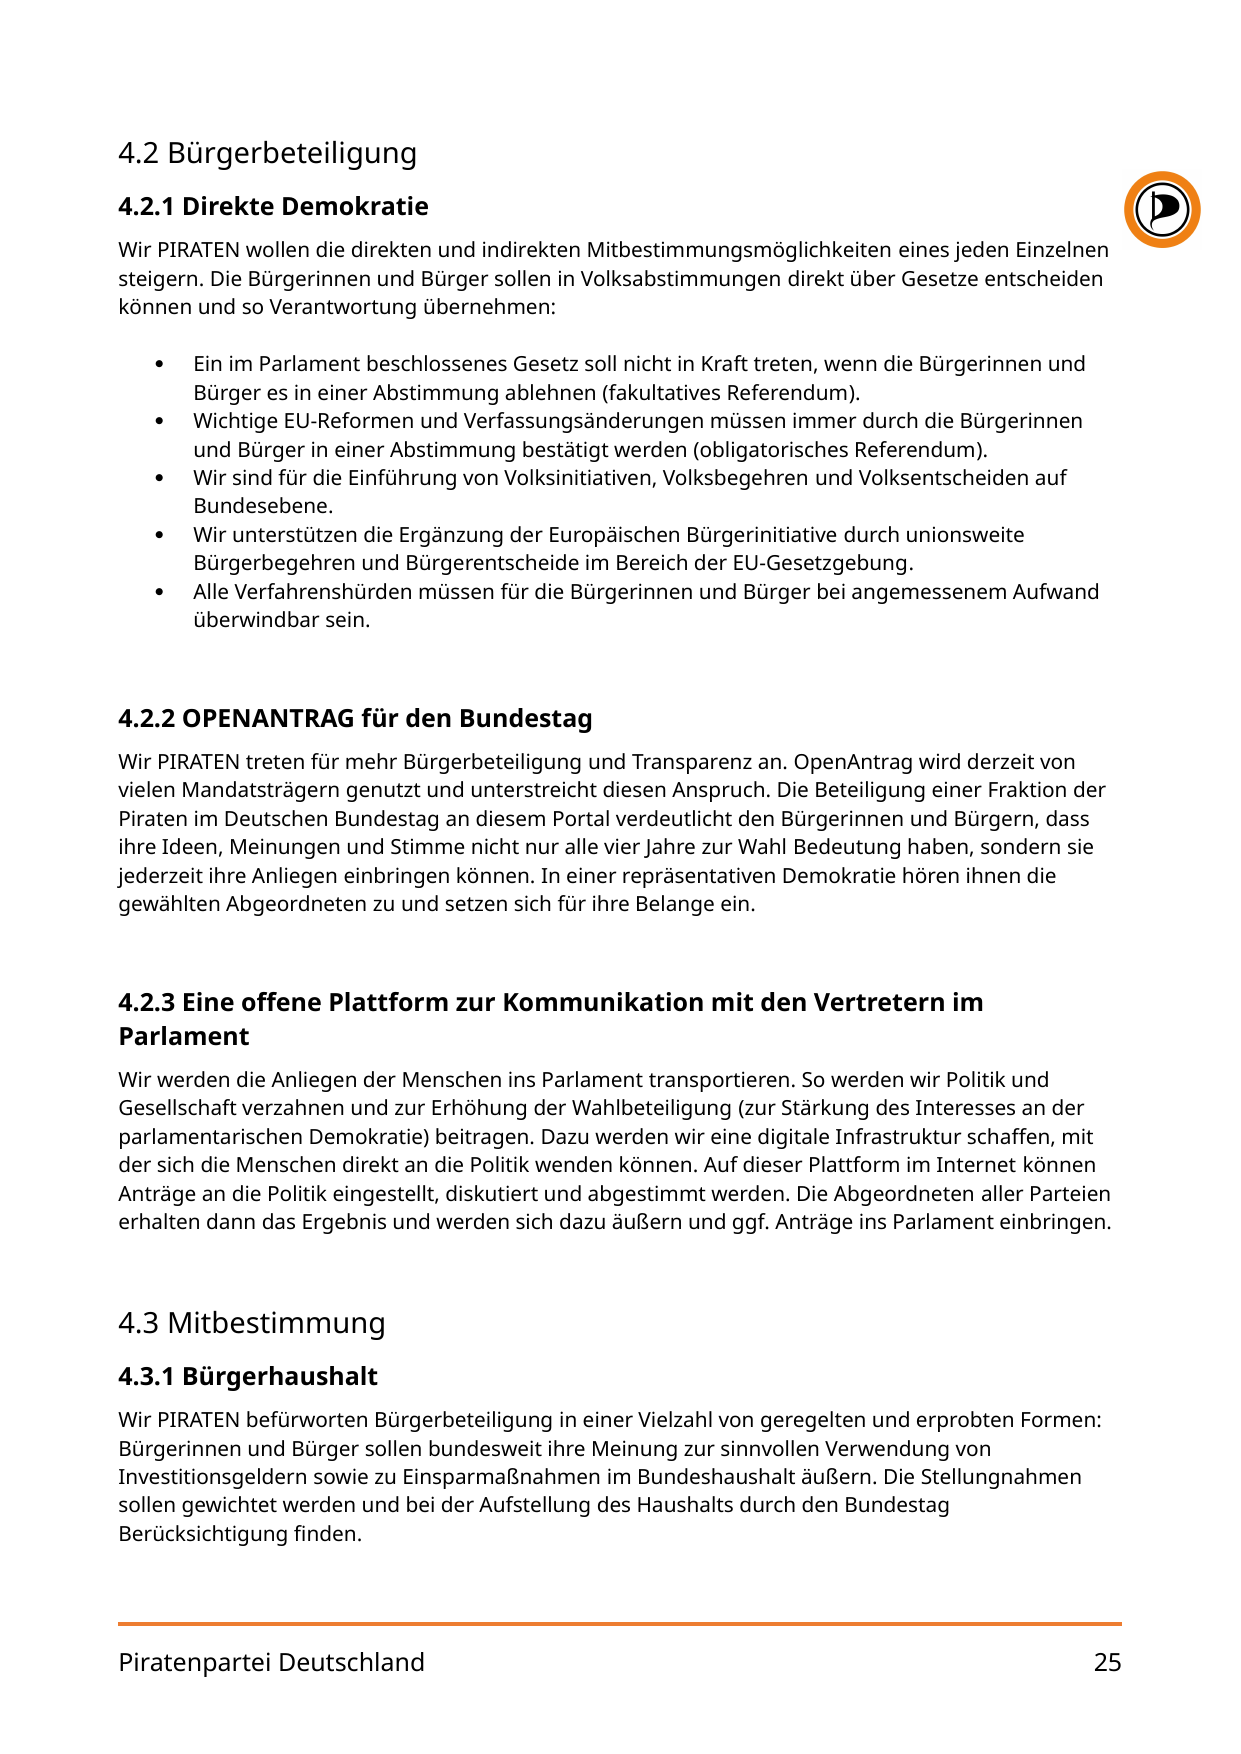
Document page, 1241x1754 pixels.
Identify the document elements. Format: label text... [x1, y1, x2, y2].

subtitle 4.3 Mitbestimmung [118, 1302, 1122, 1342]
list Ein im Parlament beschlossenes Gesetz soll nicht in Kraft treten, wenn die Bürgerinnen und Bürger es in einer Abstimmung ablehnen (fakultatives Referendum). [156, 349, 1122, 406]
subtitle 4.2.1 Direkte Demokratie [118, 189, 1122, 223]
subtitle 4.3.1 Bürgerhaushalt [118, 1359, 1122, 1393]
list Wir unterstützen die Ergänzung der Europäischen Bürgerinitiative durch unionsweite Bürgerbegehren und Bürgerentscheide im Bereich der EU-Gesetzgebung. [156, 520, 1122, 577]
subtitle 4.2.2 OPENANTRAG für den Bundestag [118, 701, 1122, 734]
list Wichtige EU-Reformen und Verfassungsänderungen müssen immer durch die Bürgerinnen und Bürger in einer Abstimmung bestätigt werden (obligatorisches Referendum). [156, 406, 1122, 463]
list Alle Verfahrenshürden müssen für die Bürgerinnen und Bürger bei angemessenem Aufwand überwindbar sein. [156, 577, 1122, 634]
list Wir sind für die Einführung von Volksinitiativen, Volksbegehren und Volksentscheiden auf Bundesebene. [156, 463, 1122, 520]
text Wir PIRATEN wollen die direkten und indirekten Mitbestimmungsmöglichkeiten eines jeden Einzelnen steigern. Die Bürgerinnen und Bürger sollen in Volksabstimmungen direkt über Gesetze entscheiden können und so Verantwortung übernehmen: [118, 235, 1122, 321]
subtitle 4.2 Bürgerbeteiligung [118, 132, 1122, 172]
text Wir PIRATEN treten für mehr Bürgerbeteiligung und Transparenz an. OpenAntrag wird derzeit von vielen Mandatsträgern genutzt und unterstreicht diesen Anspruch. Die Beteiligung einer Fraktion der Piraten im Deutschen Bundestag an diesem Portal verdeutlicht den Bürgerinnen und Bürgern, dass ihre Ideen, Meinungen und Stimme nicht nur alle vier Jahre zur Wahl Bedeutung haben, sondern sie jederzeit ihre Anliegen einbringen können. In einer repräsentativen Demokratie hören ihnen die gewählten Abgeordneten zu und setzen sich für ihre Belange ein. [118, 747, 1122, 918]
text Wir PIRATEN befürworten Bürgerbeteiligung in einer Vielzahl von geregelten und erprobten Formen: Bürgerinnen und Bürger sollen bundesweit ihre Meinung zur sinnvollen Verwendung von Investitionsgeldern sowie zu Einsparmaßnahmen im Bundeshaushalt äußern. Die Stellungnahmen sollen gewichtet werden und bei der Aufstellung des Haushalts durch den Bundestag Berücksichtigung finden. [118, 1405, 1122, 1547]
subtitle 4.2.3 Eine offene Plattform zur Kommunikation mit den Vertretern im Parlament [118, 984, 1122, 1052]
text Wir werden die Anliegen der Menschen ins Parlament transportieren. So werden wir Politik und Gesellschaft verzahnen und zur Erhöhung der Wahlbeteiligung (zur Stärkung des Interesses an der parlamentarischen Demokratie) beitragen. Dazu werden wir eine digitale Infrastruktur schaffen, mit der sich die Menschen direkt an die Politik wenden können. Auf dieser Plattform im Internet können Anträge an die Politik eingestellt, diskutiert und abgestimmt werden. Die Abgeordneten aller Parteien erhalten dann das Ergebnis und werden sich dazu äußern und ggf. Anträge ins Parlament einbringen. [118, 1065, 1122, 1236]
